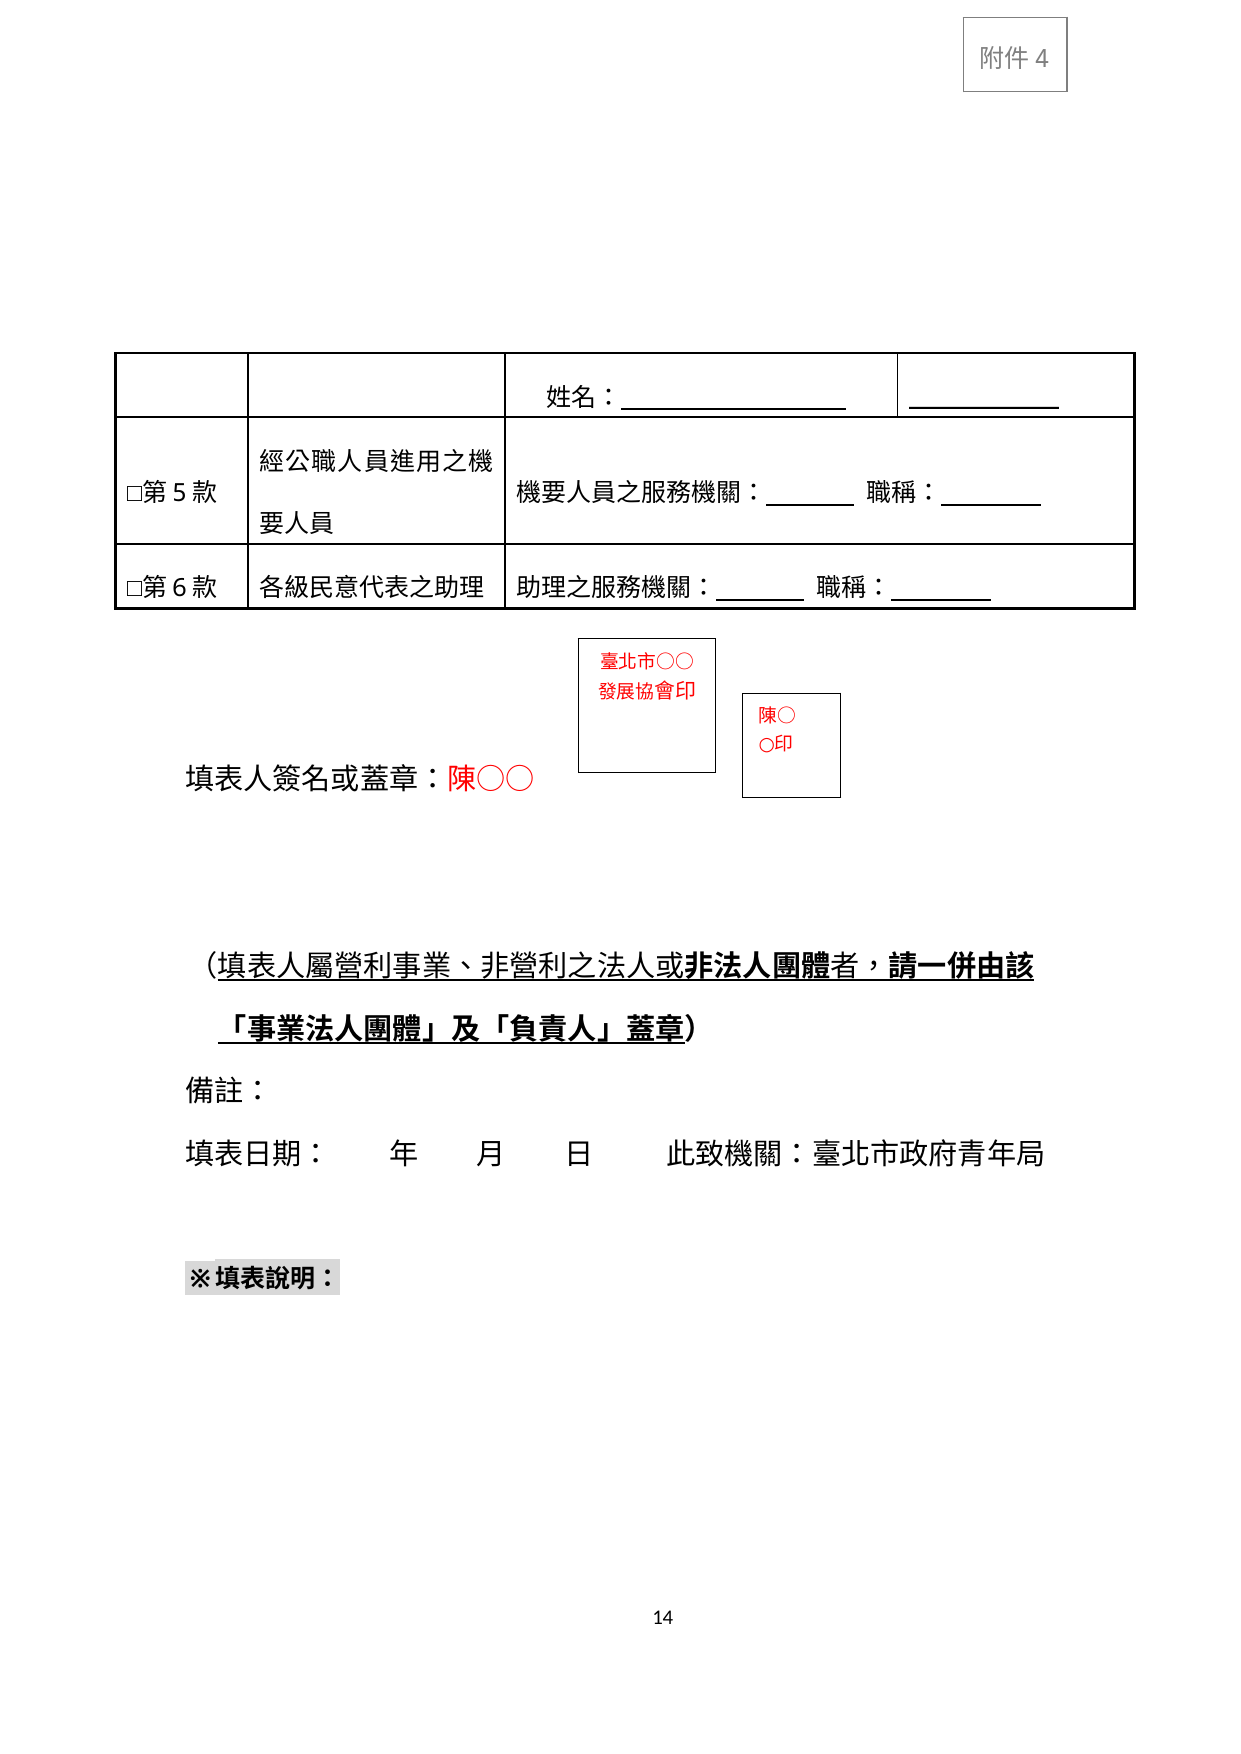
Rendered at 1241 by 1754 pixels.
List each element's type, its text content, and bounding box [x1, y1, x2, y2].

text ※填表說明： [175, 1235, 1048, 1297]
table_cell 助理之服務機關： 職稱： [506, 545, 1133, 607]
table_cell [117, 354, 247, 416]
table_cell 經公職人員進用之機要人員 [249, 418, 504, 543]
text 填表日期： 年 月 日 此致機關：臺北市政府青年局 [156, 1110, 1063, 1172]
text （填表人屬營利事業、非營利之法人或非法人團體者，請一併由該「事業法人團體」及「負責人」蓋章） [188, 922, 1063, 1047]
table_cell □第6款 [117, 545, 247, 607]
text 臺北市○○發展協會印 [593, 647, 700, 704]
table_cell 機要人員之服務機關： 職稱： [506, 418, 1133, 543]
table_cell □第5款 [117, 418, 247, 543]
text ○印 [758, 728, 825, 755]
table_cell 各級民意代表之助理 [249, 545, 504, 607]
table_cell 姓名： [506, 354, 897, 416]
text 陳○ [758, 701, 825, 728]
table_cell [249, 354, 504, 416]
text [841, 735, 1063, 797]
text 備註： [156, 1047, 1063, 1110]
text 填表人簽名或蓋章：陳○○ [156, 735, 742, 797]
table_cell __________ [898, 354, 1133, 416]
